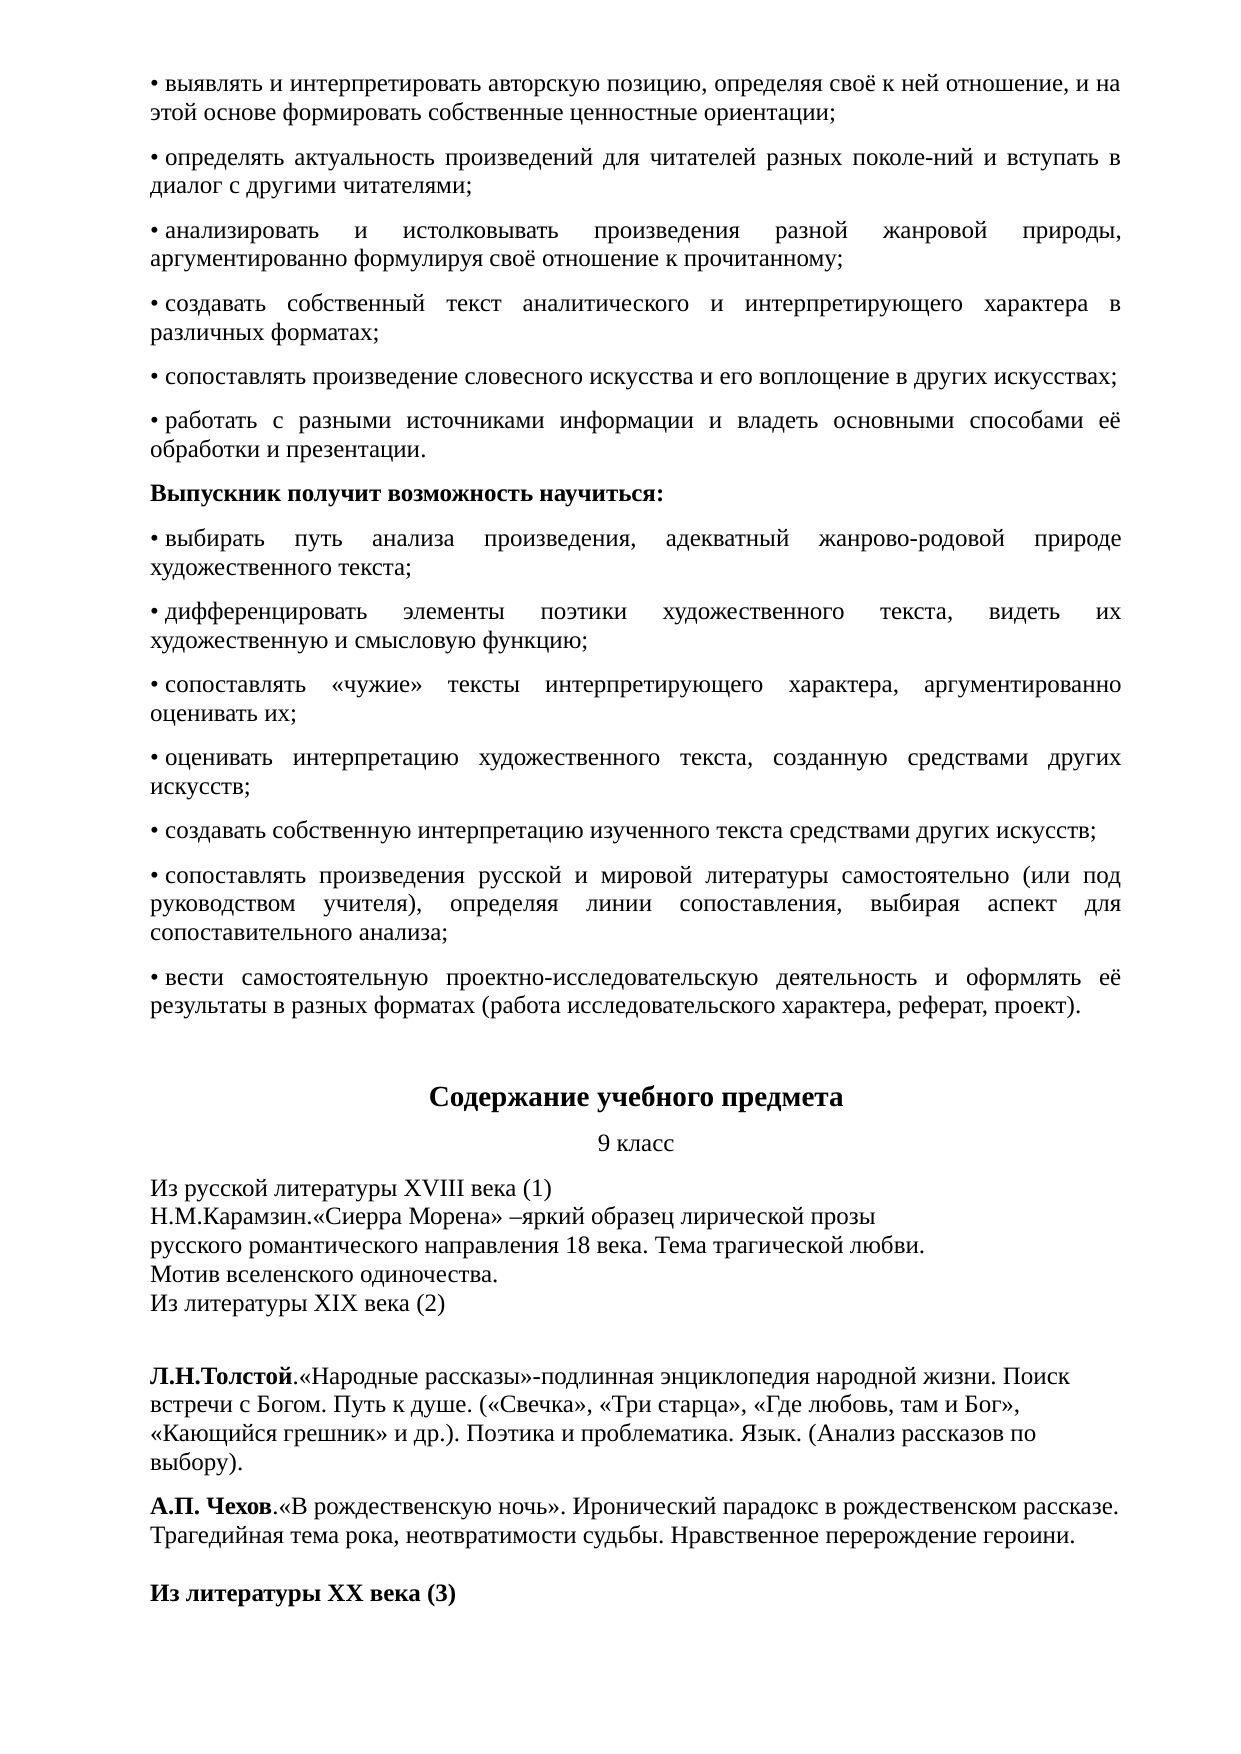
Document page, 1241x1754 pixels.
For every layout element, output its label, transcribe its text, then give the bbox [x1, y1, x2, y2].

text Н.М.Карамзин.«Сиерра Морена» –яркий образец лирической прозы [150, 1201, 1122, 1230]
text • вести самостоятельную проектно-исследовательскую деятельность и оформлять её результаты в разных форматах (работа исследовательского характера, реферат, проект). [150, 962, 1122, 1019]
text русского романтического направления 18 века. Тема трагической любви. [150, 1230, 1122, 1259]
text Содержание учебного предмета [150, 1079, 1122, 1113]
text • дифференцировать элементы поэтики художественного текста, видеть их художественную и смысловую функцию; [150, 596, 1122, 653]
text Из русской литературы XVIII века (1) [150, 1173, 1122, 1201]
text Выпускник получит возможность научиться: [150, 478, 1122, 507]
text • создавать собственный текст аналитического и интерпретирующего характера в различных форматах; [150, 288, 1122, 345]
text • определять актуальность произведений для читателей разных поколе-ний и вступать в диалог с другими читателями; [150, 142, 1122, 199]
text Мотив вселенского одиночества. [150, 1259, 1122, 1288]
text • сопоставлять «чужие» тексты интерпретирующего характера, аргументированно оценивать их; [150, 669, 1122, 727]
text • выбирать путь анализа произведения, адекватный жанрово-родовой природе художественного текста; [150, 523, 1122, 580]
text • создавать собственную интерпретацию изученного текста средствами других искусств; [150, 815, 1122, 844]
text 9 класс [150, 1128, 1122, 1157]
text • выявлять и интерпретировать авторскую позицию, определяя своё к ней отношение, и на этой основе формировать собственные ценностные ориентации; [150, 68, 1122, 126]
text • оценивать интерпретацию художественного текста, созданную средствами других искусств; [150, 742, 1122, 800]
text А.П. Чехов.«В рождественскую ночь». Иронический парадокс в рождественском рассказе. Трагедийная тема рока, неотвратимости судьбы. Нравственное перерождение героини. [150, 1491, 1122, 1549]
text Из литературы XX века (3) [150, 1578, 1122, 1606]
text • сопоставлять произведения русской и мировой литературы самостоятельно (или под руководством учителя), определяя линии сопоставления, выбирая аспект для сопоставительного анализа; [150, 860, 1122, 946]
text • сопоставлять произведение словесного искусства и его воплощение в других искусствах; [150, 361, 1122, 390]
text • анализировать и истолковывать произведения разной жанровой природы, аргументированно формулируя своё отношение к прочитанному; [150, 215, 1122, 272]
text Л.Н.Толстой.«Народные рассказы»-подлинная энциклопедия народной жизни. Поиск встречи с Богом. Путь к душе. («Свечка», «Три старца», «Где любовь, там и Бог», «Кающийся грешник» и др.). Поэтика и проблематика. Язык. (Анализ рассказов по выбору). [150, 1361, 1122, 1476]
text • работать с разными источниками информации и владеть основными способами её обработки и презентации. [150, 405, 1122, 463]
text Из литературы XIX века (2) [150, 1288, 1122, 1316]
